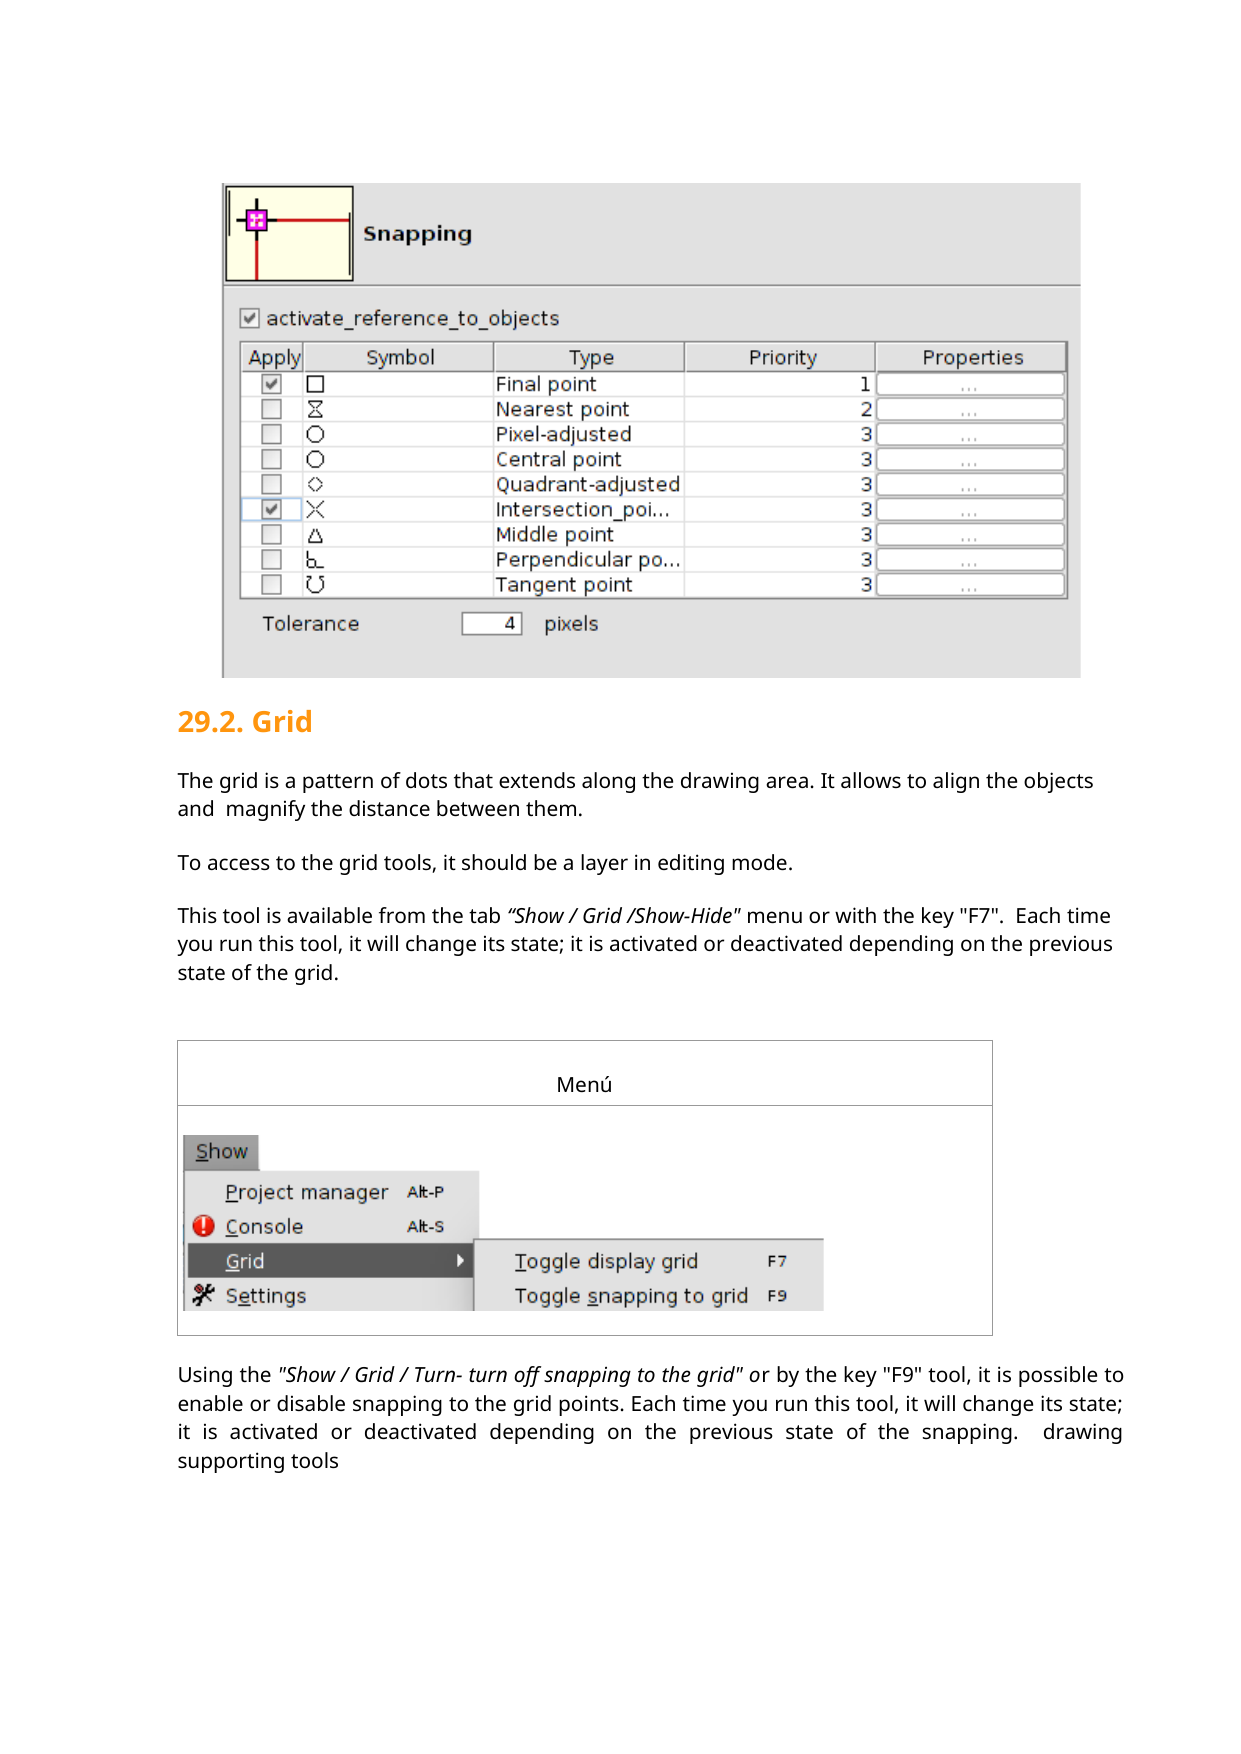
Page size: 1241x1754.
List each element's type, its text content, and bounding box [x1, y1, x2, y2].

text To access to the grid tools, it should be a layer in editing mode. [177, 848, 1125, 876]
table_header Menú [178, 1041, 992, 1105]
picture [182, 1135, 824, 1311]
text This tool is available from the tab “Show / Grid /Show-Hide" menu or with the key "F7". Each time you run this tool, it will change its state; it is activated or deactivated depending on the previous state of the grid. [177, 901, 1125, 986]
subtitle 29.2. Grid [177, 701, 1125, 741]
text Using the "Show / Grid / Turn- turn off snapping to the grid" or by the key "F9" tool, it is possible to enable or disable snapping to the grid points. Each time you run this tool, it will change its state; it is activated or deactivated depending on the previous state of the snapping. drawing supporting tools [177, 1361, 1125, 1474]
table_cell [178, 1106, 992, 1335]
text The grid is a pattern of dots that extends along the drawing area. It allows to align the objects and magnify the distance between them. [177, 766, 1125, 823]
picture [221, 183, 1081, 678]
